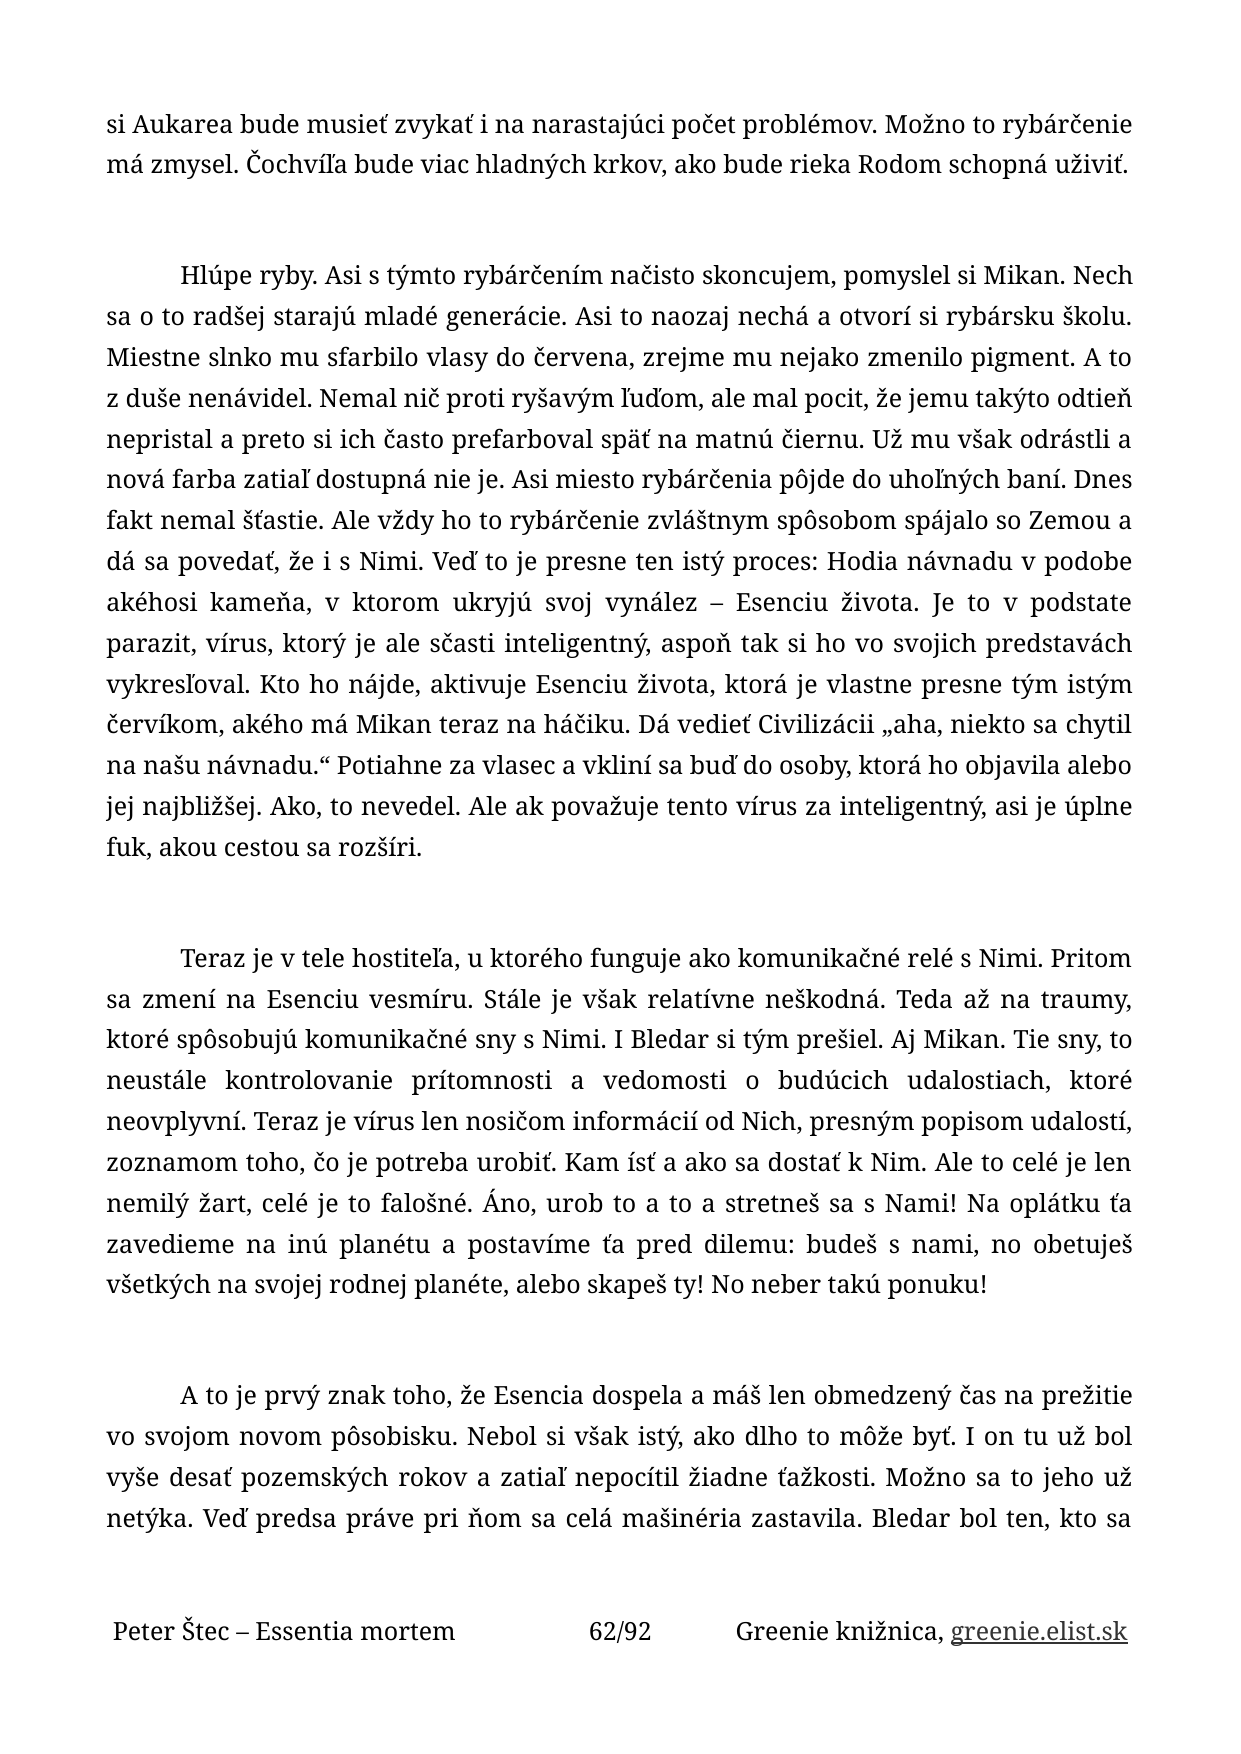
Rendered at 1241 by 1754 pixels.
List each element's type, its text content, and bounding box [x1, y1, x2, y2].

text Teraz je v tele hostiteľa, u ktorého funguje ako komunikačné relé s Nimi. Pritom sa zmení na Esenciu vesmíru. Stále je však relatívne neškodná. Teda až na traumy, ktoré spôsobujú komunikačné sny s Nimi. I Bledar si tým prešiel. Aj Mikan. Tie sny, to neustále kontrolovanie prítomnosti a vedomosti o budúcich udalostiach, ktoré neovplyvní. Teraz je vírus len nosičom informácií od Nich, presným popisom udalostí, zoznamom toho, čo je potreba urobiť. Kam ísť a ako sa dostať k Nim. Ale to celé je len nemilý žart, celé je to falošné. Áno, urob to a to a stretneš sa s Nami! Na oplátku ťa zavedieme na inú planétu a postavíme ťa pred dilemu: budeš s nami, no obetuješ všetkých na svojej rodnej planéte, alebo skapeš ty! No neber takú ponuku! [106, 940, 1134, 1301]
text si Aukarea bude musieť zvykať i na narastajúci počet problémov. Možno to rybárčenie má zmysel. Čochvíľa bude viac hladných krkov, ako bude rieka Rodom schopná uživiť. [106, 106, 1134, 181]
text Hlúpe ryby. Asi s týmto rybárčením načisto skoncujem, pomyslel si Mikan. Nech sa o to radšej starajú mladé generácie. Asi to naozaj nechá a otvorí si rybársku školu. Miestne slnko mu sfarbilo vlasy do červena, zrejme mu nejako zmenilo pigment. A to z duše nenávidel. Nemal nič proti ryšavým ľuďom, ale mal pocit, že jemu takýto odtieň nepristal a preto si ich často prefarboval späť na matnú čiernu. Už mu však odrástli a nová farba zatiaľ dostupná nie je. Asi miesto rybárčenia pôjde do uhoľných baní. Dnes fakt nemal šťastie. Ale vždy ho to rybárčenie zvláštnym spôsobom spájalo so Zemou a dá sa povedať, že i s Nimi. Veď to je presne ten istý proces: Hodia návnadu v podobe akéhosi kameňa, v ktorom ukryjú svoj vynález – Esenciu života. Je to v podstate parazit, vírus, ktorý je ale sčasti inteligentný, aspoň tak si ho vo svojich predstavách vykresľoval. Kto ho nájde, aktivuje Esenciu života, ktorá je vlastne presne tým istým červíkom, akého má Mikan teraz na háčiku. Dá vedieť Civilizácii „aha, niekto sa chytil na našu návnadu.“ Potiahne za vlasec a vkliní sa buď do osoby, ktorá ho objavila alebo jej najbližšej. Ako, to nevedel. Ale ak považuje tento vírus za inteligentný, asi je úplne fuk, akou cestou sa rozšíri. [106, 258, 1134, 864]
text A to je prvý znak toho, že Esencia dospela a máš len obmedzený čas na prežitie vo svojom novom pôsobisku. Nebol si však istý, ako dlho to môže byť. I on tu už bol vyše desať pozemských rokov a zatiaľ nepocítil žiadne ťažkosti. Možno sa to jeho už netýka. Veď predsa práve pri ňom sa celá mašinéria zastavila. Bledar bol ten, kto sa [106, 1378, 1134, 1534]
